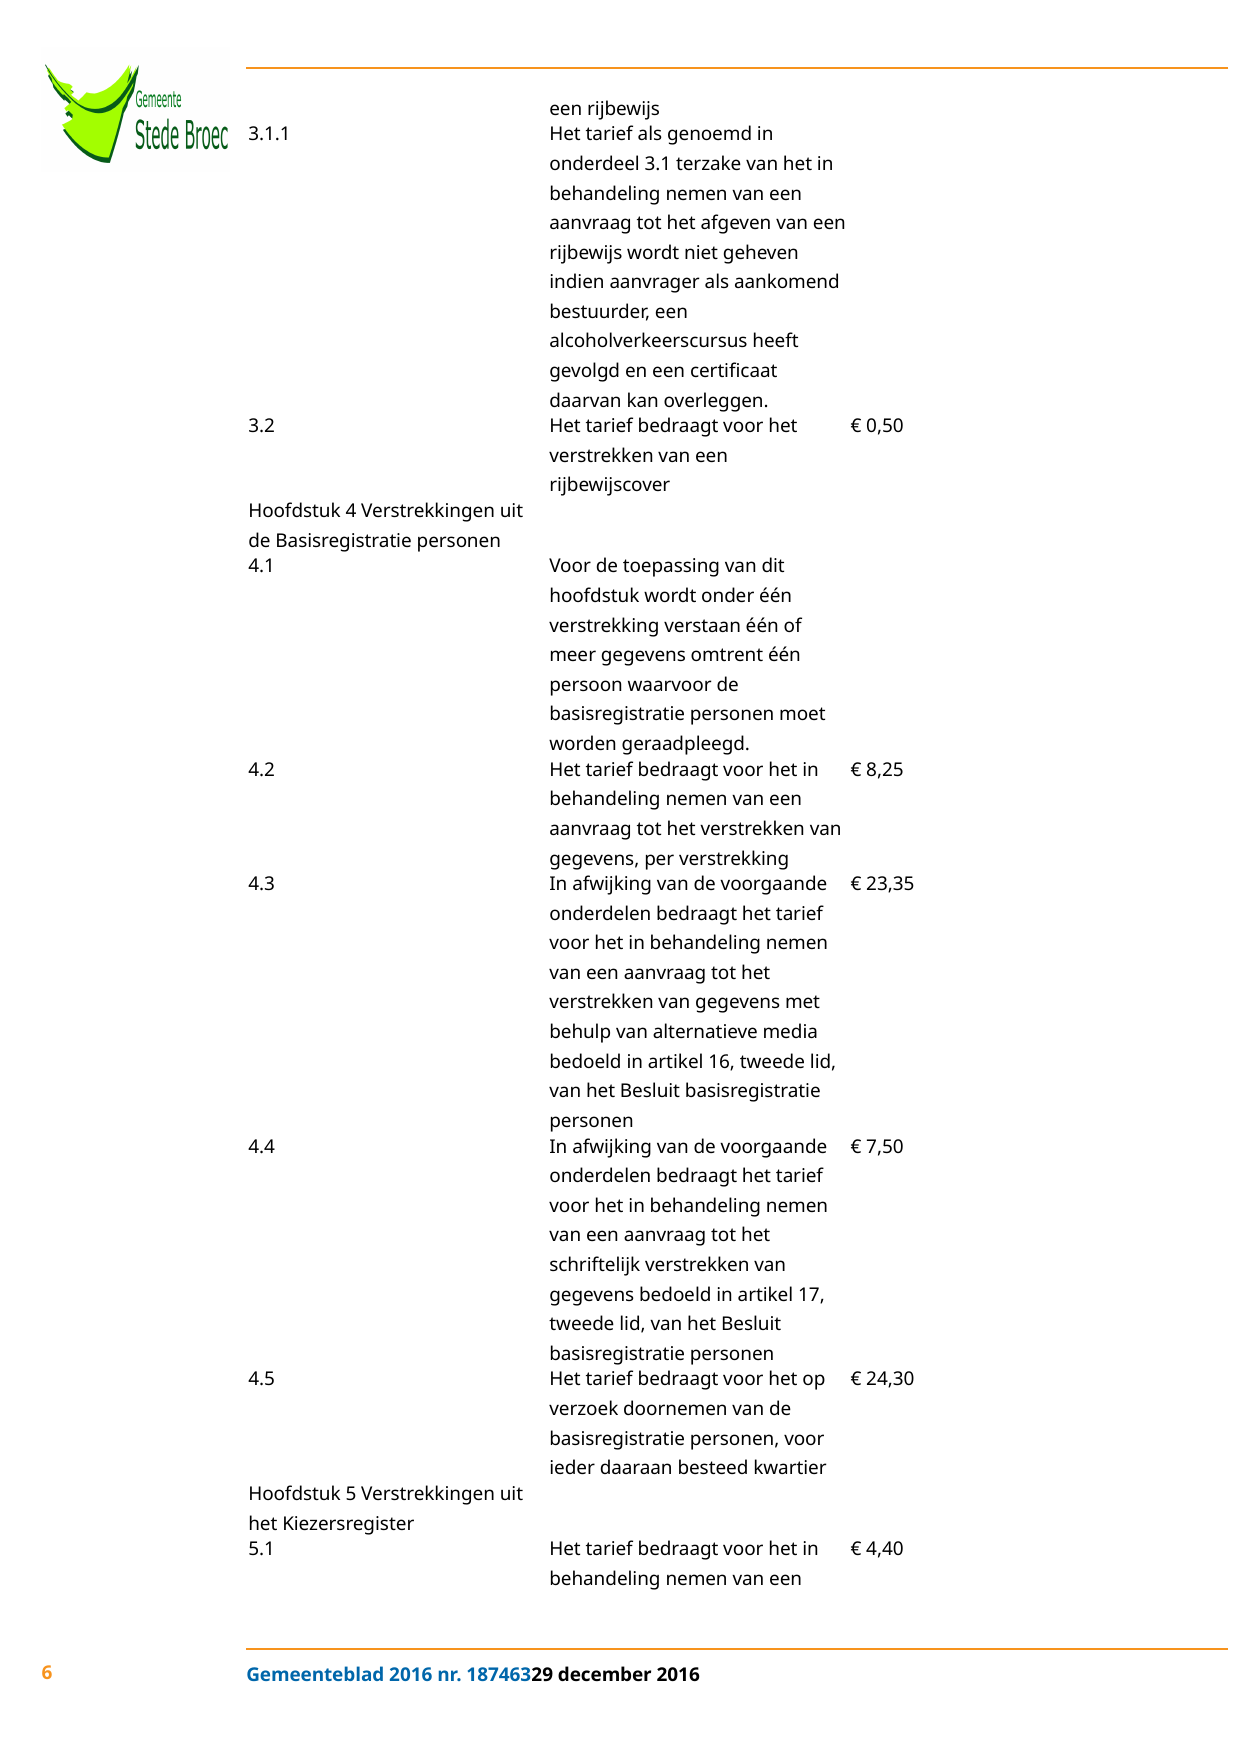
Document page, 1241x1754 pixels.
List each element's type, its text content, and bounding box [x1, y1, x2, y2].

table_cell [248, 95, 549, 121]
table_cell Het tarief bedraagt voor het in behandeling nemen van een aanvraag tot het verstrekken van gegevens, per verstrekking [549, 756, 850, 870]
table_cell Het tarief bedraagt voor het verstrekken van een rijbewijscover [549, 413, 850, 497]
table_cell 4.3 [248, 870, 549, 1133]
table_cell Hoofdstuk 4 Verstrekkingen uit de Basisregistratie personen [248, 498, 549, 553]
table_cell Het tarief bedraagt voor het op verzoek doornemen van de basisregistratie personen, voor ieder daaraan besteed kwartier [549, 1366, 850, 1480]
table_cell € 7,50 [850, 1133, 1152, 1366]
table_cell € 8,25 [850, 756, 1152, 870]
table_cell een rijbewijs [549, 95, 850, 121]
table_cell 4.5 [248, 1366, 549, 1480]
table_cell Het tarief bedraagt voor het in behandeling nemen van een [549, 1535, 850, 1591]
table_cell In afwijking van de voorgaande onderdelen bedraagt het tarief voor het in behandeling nemen van een aanvraag tot het schriftelijk verstrekken van gegevens bedoeld in artikel 17, tweede lid, van het Besluit basisregistratie personen [549, 1133, 850, 1366]
table_cell 4.4 [248, 1133, 549, 1366]
table_cell 4.1 [248, 553, 549, 756]
table_cell Hoofdstuk 5 Verstrekkingen uit het Kiezersregister [248, 1480, 549, 1535]
table_cell € 4,40 [850, 1535, 1152, 1591]
table_cell Het tarief als genoemd in onderdeel 3.1 terzake van het in behandeling nemen van een aanvraag tot het afgeven van een rijbewijs wordt niet geheven indien aanvrager als aankomend bestuurder, een alcoholverkeerscursus heeft gevolgd en een certificaat daarvan kan overleggen. [549, 121, 850, 412]
table_cell 3.2 [248, 413, 549, 497]
table_cell € 0,50 [850, 413, 1152, 497]
table_cell € 23,35 [850, 870, 1152, 1133]
table_cell [850, 121, 1152, 412]
table_cell 3.1.1 [248, 121, 549, 412]
table_cell € 24,30 [850, 1366, 1152, 1480]
table_cell 5.1 [248, 1535, 549, 1591]
table_cell Voor de toepassing van dit hoofdstuk wordt onder één verstrekking verstaan één of meer gegevens omtrent één persoon waarvoor de basisregistratie personen moet worden geraadpleegd. [549, 553, 850, 756]
table_cell [850, 553, 1152, 756]
table_cell [850, 95, 1152, 121]
table_cell In afwijking van de voorgaande onderdelen bedraagt het tarief voor het in behandeling nemen van een aanvraag tot het verstrekken van gegevens met behulp van alternatieve media bedoeld in artikel 16, tweede lid, van het Besluit basisregistratie personen [549, 870, 850, 1133]
picture [41, 47, 231, 172]
table_cell 4.2 [248, 756, 549, 870]
